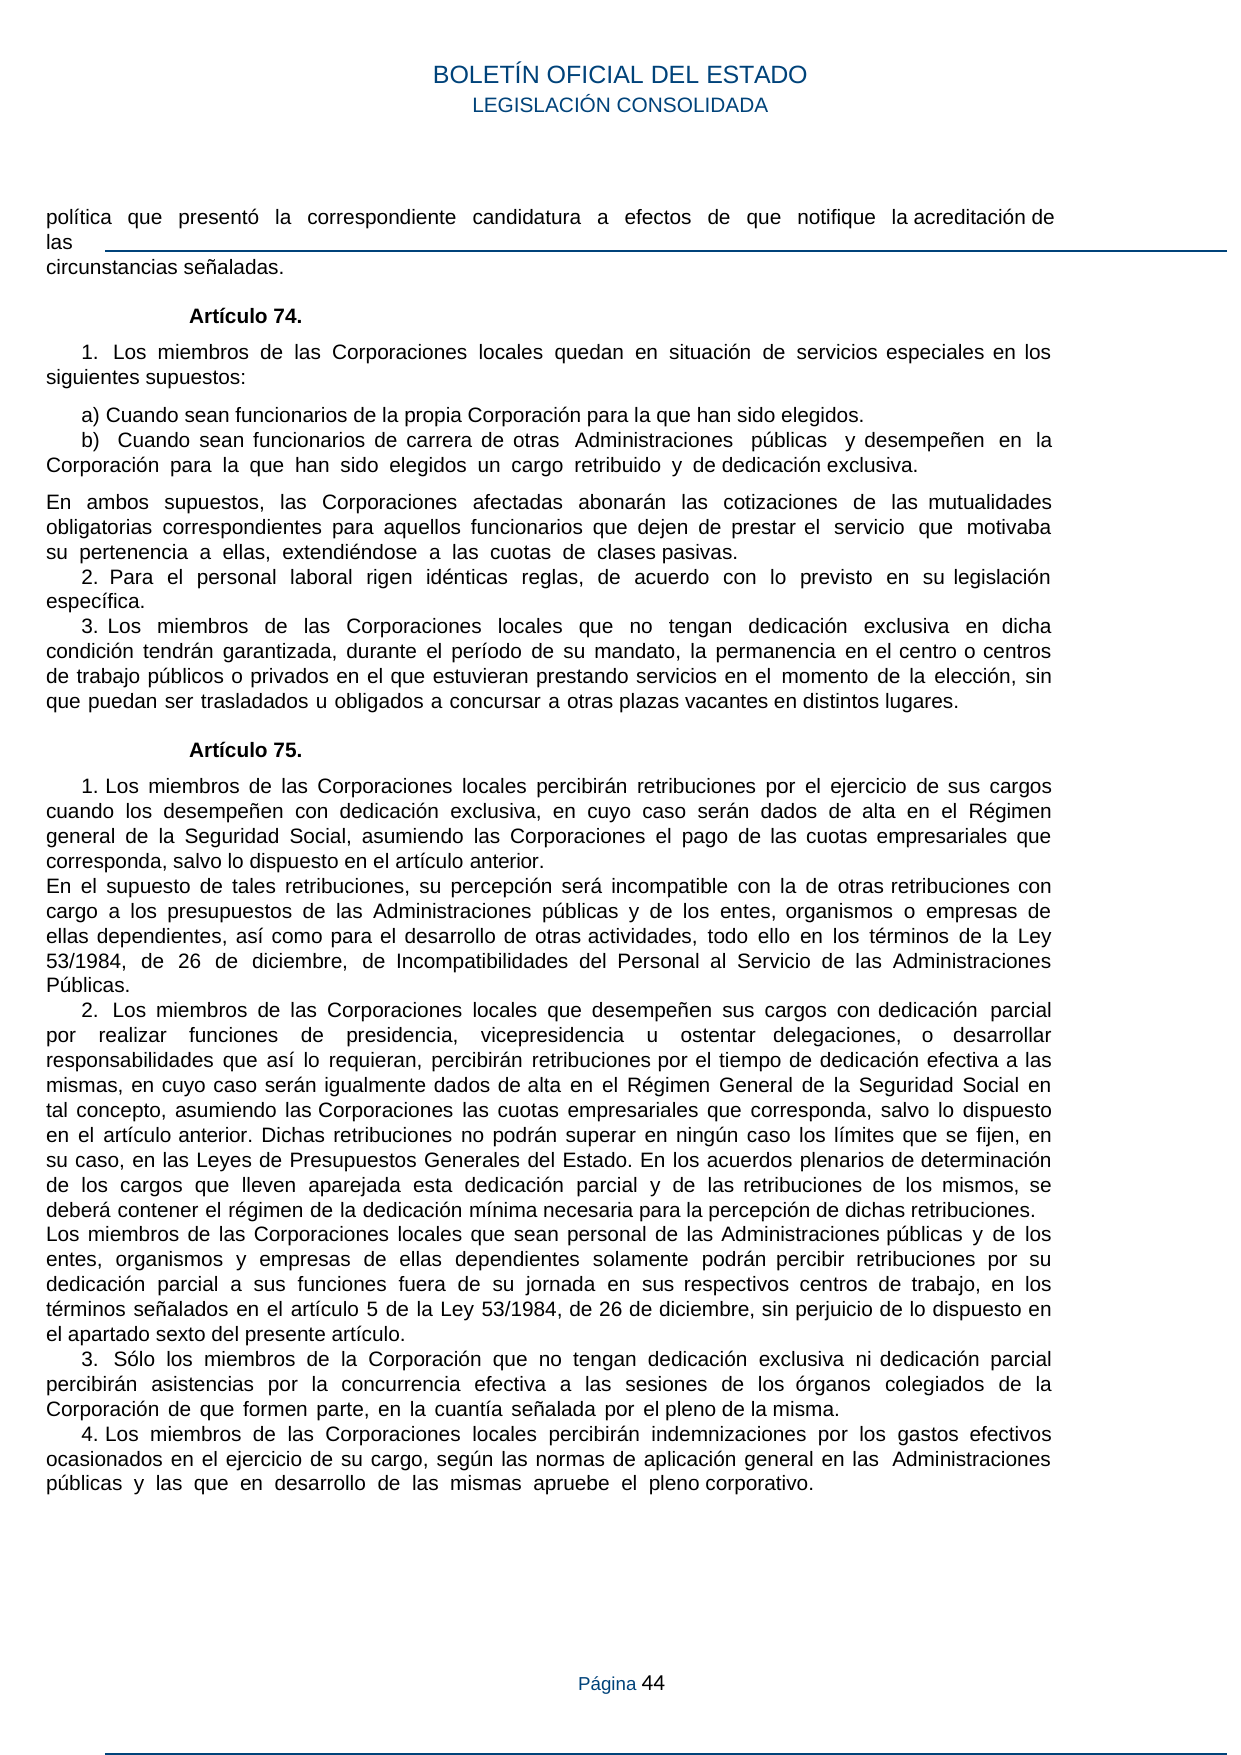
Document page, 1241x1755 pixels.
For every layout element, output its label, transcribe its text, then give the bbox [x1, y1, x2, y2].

list Los miembros de las Corporaciones locales quedan en situación de servicios especiales en los siguientes supuestos: [46, 340, 1052, 389]
list Cuando sean funcionarios de la propia Corporación para la que han sido elegidos. [46, 402, 1195, 426]
list Para el personal laboral rigen idénticas reglas, de acuerdo con lo previsto en su legislación específica. [46, 564, 1052, 613]
subtitle Artículo 74. [189, 303, 1195, 327]
text En ambos supuestos, las Corporaciones afectadas abonarán las cotizaciones de las mutualidades obligatorias correspondientes para aquellos funcionarios que dejen de prestar el servicio que motivaba su pertenencia a ellas, extendiéndose a las cuotas de clases pasivas. [46, 490, 1052, 563]
list Los miembros de las Corporaciones locales que no tengan dedicación exclusiva en dicha condición tendrán garantizada, durante el período de su mandato, la permanencia en el centro o centros de trabajo públicos o privados en el que estuvieran prestando servicios en el momento de la elección, sin que puedan ser trasladados u obligados a concursar a otras plazas vacantes en distintos lugares. [46, 614, 1052, 713]
list Sólo los miembros de la Corporación que no tengan dedicación exclusiva ni dedicación parcial percibirán asistencias por la concurrencia efectiva a las sesiones de los órganos colegiados de la Corporación de que formen parte, en la cuantía señalada por el pleno de la misma. [46, 1347, 1052, 1421]
list Los miembros de las Corporaciones locales percibirán retribuciones por el ejercicio de sus cargos cuando los desempeñen con dedicación exclusiva, en cuyo caso serán dados de alta en el Régimen general de la Seguridad Social, asumiendo las Corporaciones el pago de las cuotas empresariales que corresponda, salvo lo dispuesto en el artículo anterior. [46, 774, 1052, 873]
subtitle Artículo 75. [189, 737, 1195, 761]
list Los miembros de las Corporaciones locales percibirán indemnizaciones por los gastos efectivos ocasionados en el ejercicio de su cargo, según las normas de aplicación general en las Administraciones públicas y las que en desarrollo de las mismas apruebe el pleno corporativo. [46, 1421, 1052, 1495]
list Los miembros de las Corporaciones locales que desempeñen sus cargos con dedicación parcial por realizar funciones de presidencia, vicepresidencia u ostentar delegaciones, o desarrollar responsabilidades que así lo requieran, percibirán retribuciones por el tiempo de dedicación efectiva a las mismas, en cuyo caso serán igualmente dados de alta en el Régimen General de la Seguridad Social en tal concepto, asumiendo las Corporaciones las cuotas empresariales que corresponda, salvo lo dispuesto en el artículo anterior. Dichas retribuciones no podrán superar en ningún caso los límites que se fijen, en su caso, en las Leyes de Presupuestos Generales del Estado. En los acuerdos plenarios de determinación de los cargos que lleven aparejada esta dedicación parcial y de las retribuciones de los mismos, se deberá contener el régimen de la dedicación mínima necesaria para la percepción de dichas retribuciones. [46, 998, 1052, 1221]
list Cuando sean funcionarios de carrera de otras Administraciones públicas y desempeñen en la Corporación para la que han sido elegidos un cargo retribuido y de dedicación exclusiva. [46, 427, 1052, 476]
text política que presentó la correspondiente candidatura a efectos de que notifique la acreditación de las circunstancias señaladas. [46, 205, 1071, 279]
text En el supuesto de tales retribuciones, su percepción será incompatible con la de otras retribuciones con cargo a los presupuestos de las Administraciones públicas y de los entes, organismos o empresas de ellas dependientes, así como para el desarrollo de otras actividades, todo ello en los términos de la Ley 53/1984, de 26 de diciembre, de Incompatibilidades del Personal al Servicio de las Administraciones Públicas. [46, 874, 1052, 997]
text Los miembros de las Corporaciones locales que sean personal de las Administraciones públicas y de los entes, organismos y empresas de ellas dependientes solamente podrán percibir retribuciones por su dedicación parcial a sus funciones fuera de su jornada en sus respectivos centros de trabajo, en los términos señalados en el artículo 5 de la Ley 53/1984, de 26 de diciembre, sin perjuicio de lo dispuesto en el apartado sexto del presente artículo. [46, 1222, 1052, 1346]
